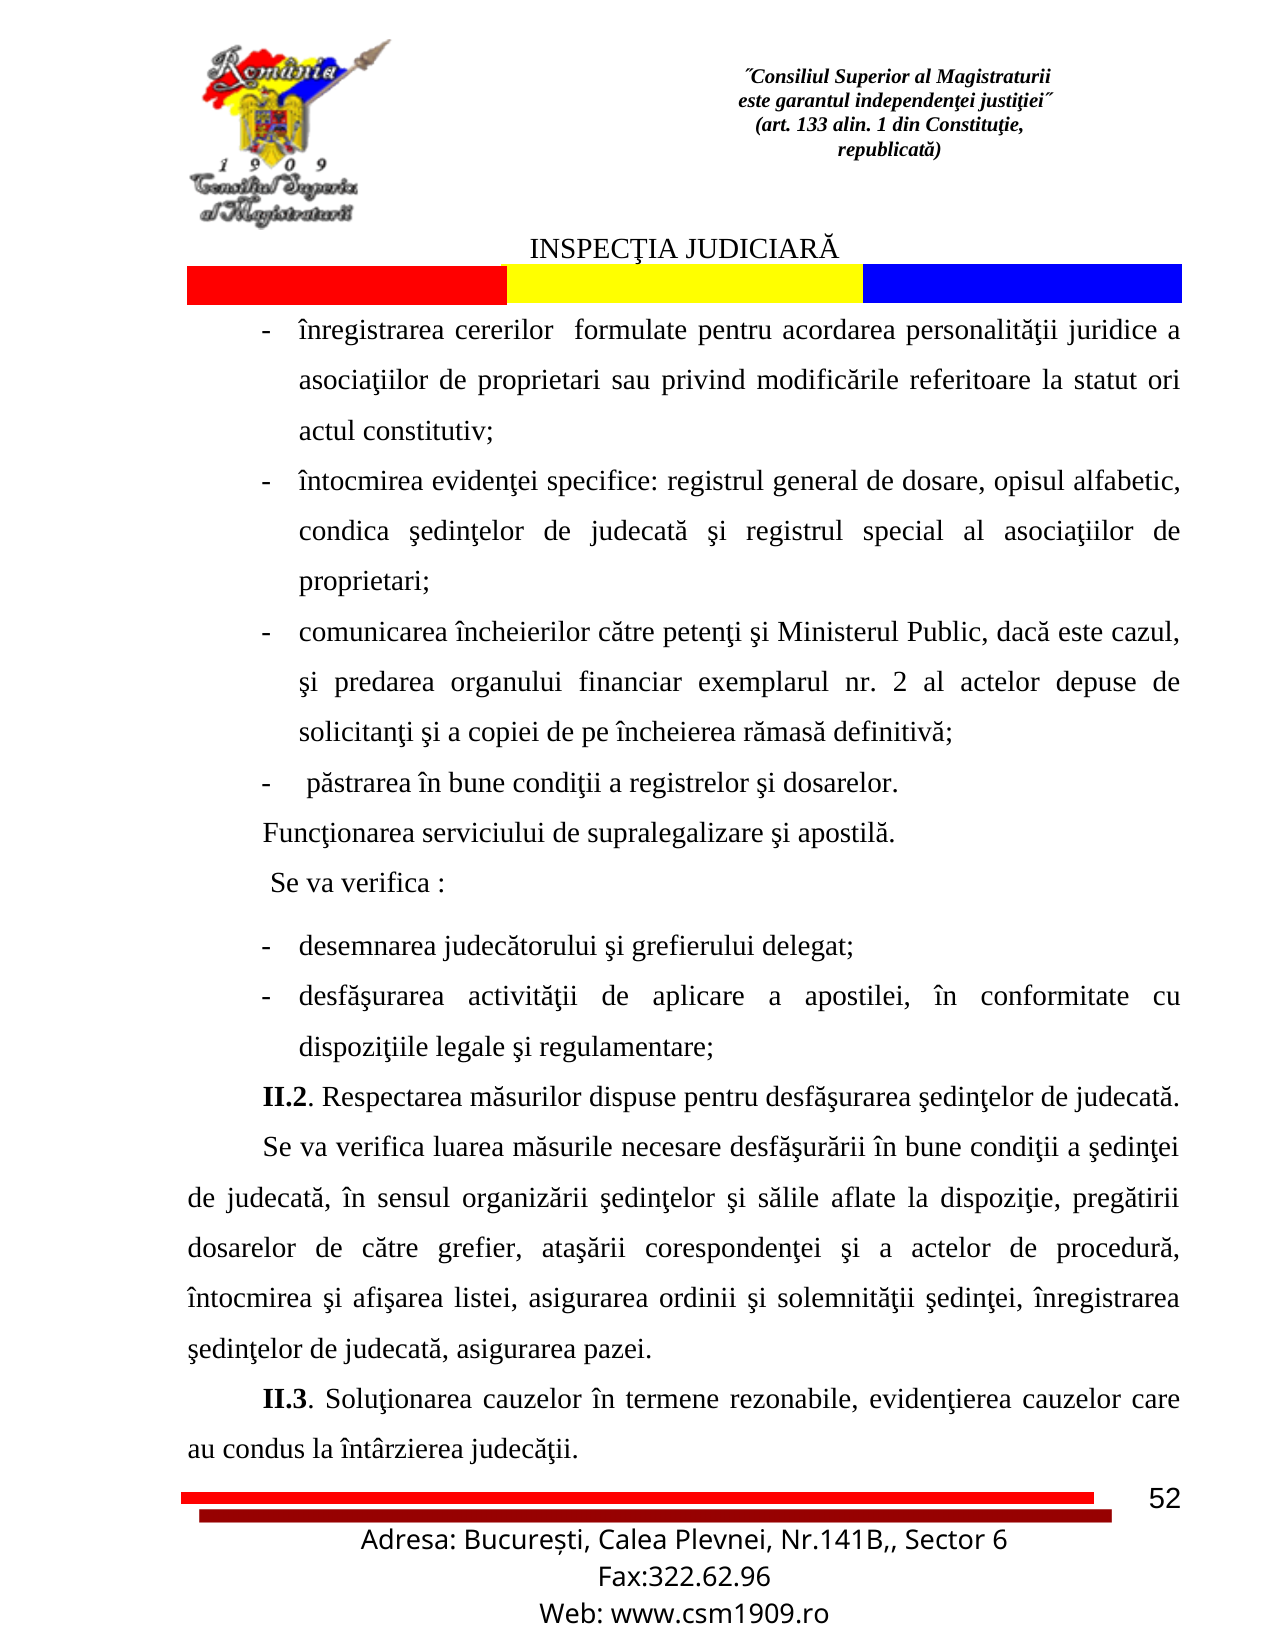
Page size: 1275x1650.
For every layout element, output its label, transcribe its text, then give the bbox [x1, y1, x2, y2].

list comunicarea încheierilor către petenţi şi Ministerul Public, dacă este cazul, şi predarea organului financiar exemplarul nr. 2 al actelor depuse de solicitanţi şi a copiei de pe încheierea rămasă definitivă; [261, 614, 1181, 748]
text Funcţionarea serviciului de supralegalizare şi apostilă. [187, 815, 1181, 849]
text Se va verifica luarea măsurile necesare desfăşurării în bune condiţii a şedinţei de judecată, în sensul organizării şedinţelor şi sălile aflate la dispoziţie, pregătirii dosarelor de către grefier, ataşării corespondenţei şi a actelor de procedură, întocmirea şi afişarea listei, asigurarea ordinii şi solemnităţii şedinţei, înregistrarea şedinţelor de judecată, asigurarea pazei. [187, 1129, 1181, 1364]
picture [189, 39, 393, 230]
list înregistrarea cererilor formulate pentru acordarea personalităţii juridice a asociaţiilor de proprietari sau privind modificările referitoare la statut ori actul constitutiv; [261, 312, 1181, 446]
text II.3. Soluţionarea cauzelor în termene rezonabile, evidenţierea cauzelor care au condus la întârzierea judecăţii. [187, 1381, 1181, 1465]
text II.2. Respectarea măsurilor dispuse pentru desfăşurarea şedinţelor de judecată. [187, 1079, 1181, 1113]
text Se va verifica : [187, 865, 1181, 899]
list desfăşurarea activităţii de aplicare a apostilei, în conformitate cu dispoziţiile legale şi regulamentare; [261, 978, 1181, 1062]
list păstrarea în bune condiţii a registrelor şi dosarelor. [261, 765, 1181, 798]
list întocmirea evidenţei specifice: registrul general de dosare, opisul alfabetic, condica şedinţelor de judecată şi registrul special al asociaţiilor de proprietari; [261, 463, 1181, 597]
list desemnarea judecătorului şi grefierului delegat; [261, 928, 1181, 962]
